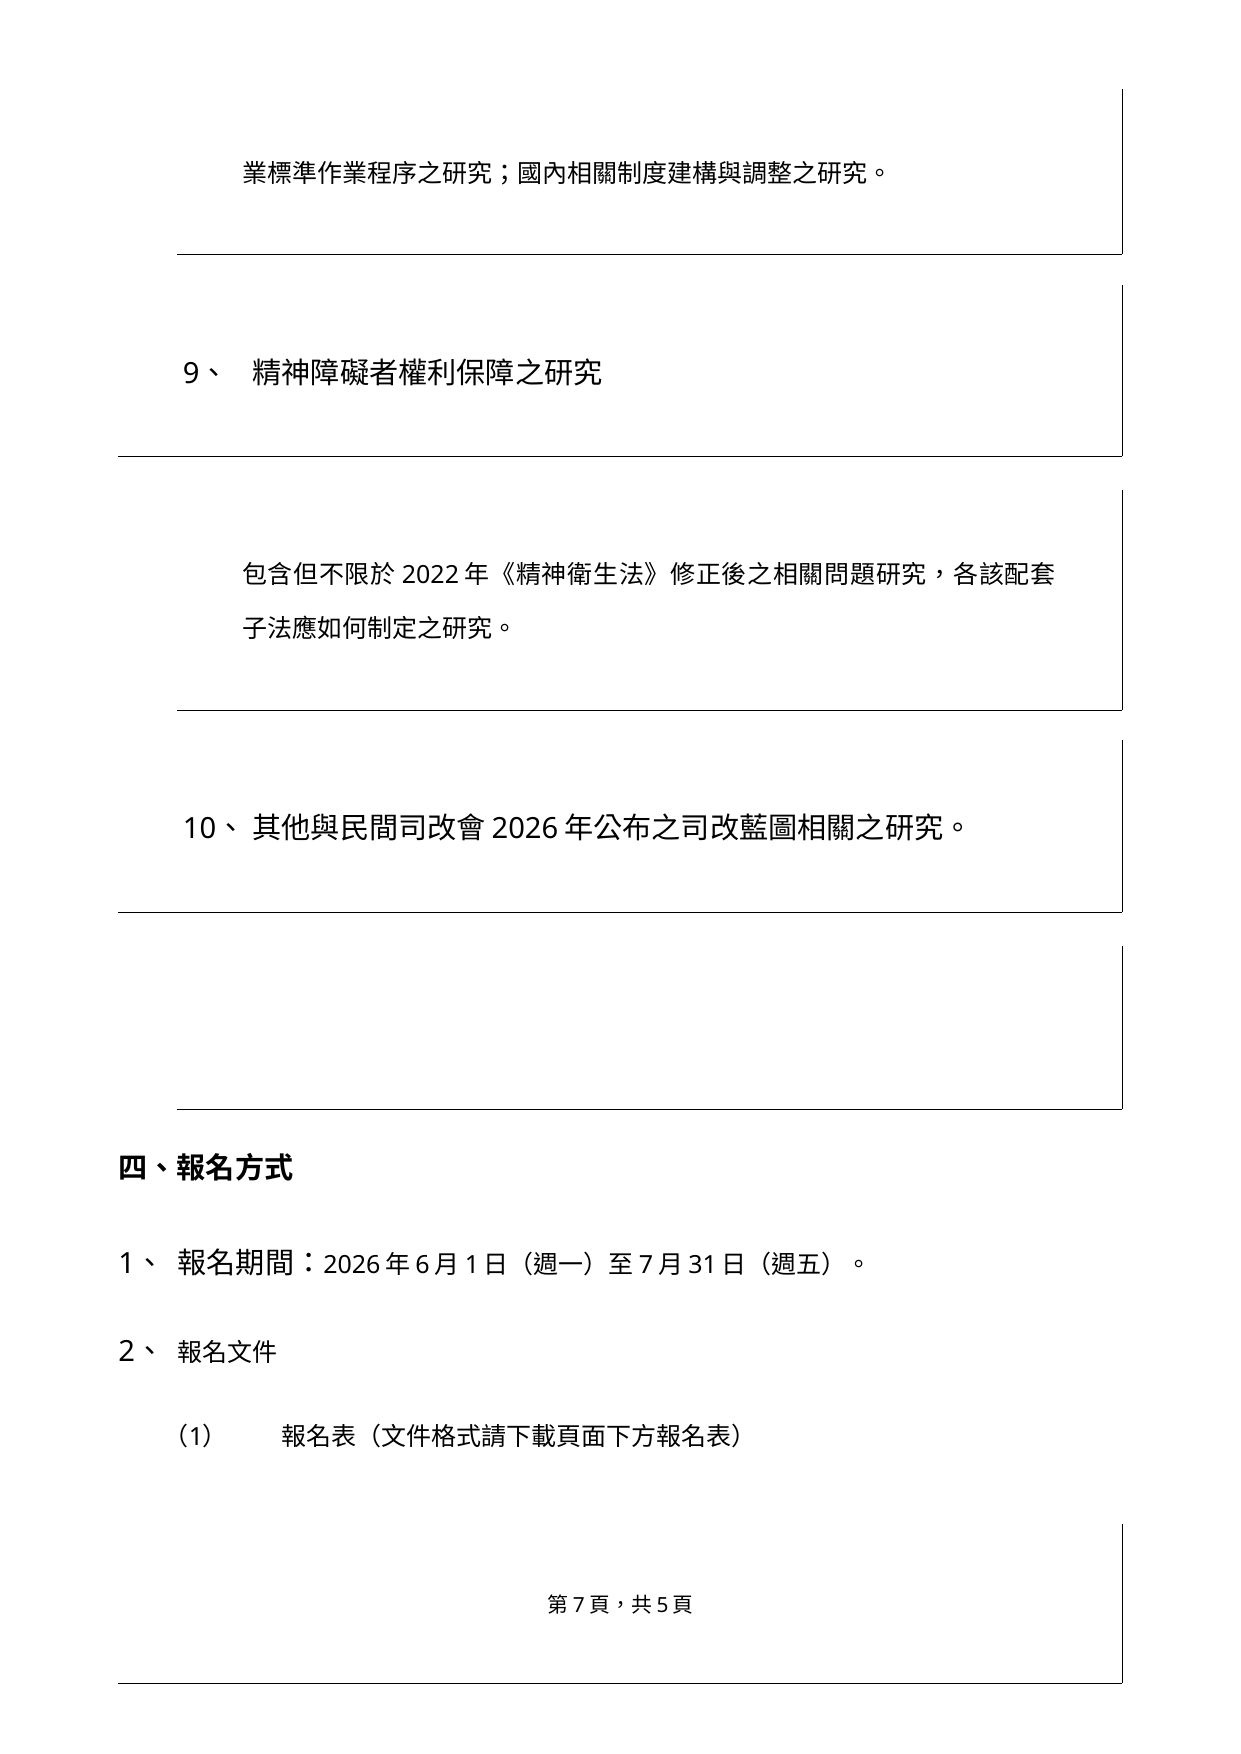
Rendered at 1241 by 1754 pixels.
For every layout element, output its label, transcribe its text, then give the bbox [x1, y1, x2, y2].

list 精神障礙者權利保障之研究 [118, 285, 1122, 456]
subtitle 四、報名方式 [118, 1144, 1122, 1187]
list 報名期間：2026年6月1日（週一）至7月31日（週五）。 [118, 1239, 1122, 1282]
text 包含但不限於2022年《精神衛生法》修正後之相關問題研究，各該配套子法應如何制定之研究。 [177, 490, 1122, 710]
list 報名文件 [118, 1328, 1122, 1370]
text 業標準作業程序之研究；國內相關制度建構與調整之研究。 [177, 89, 1122, 254]
list 其他與民間司改會2026年公布之司改藍圖相關之研究。 [118, 740, 1122, 912]
list 報名表（文件格式請下載頁面下方報名表） [163, 1416, 1122, 1452]
